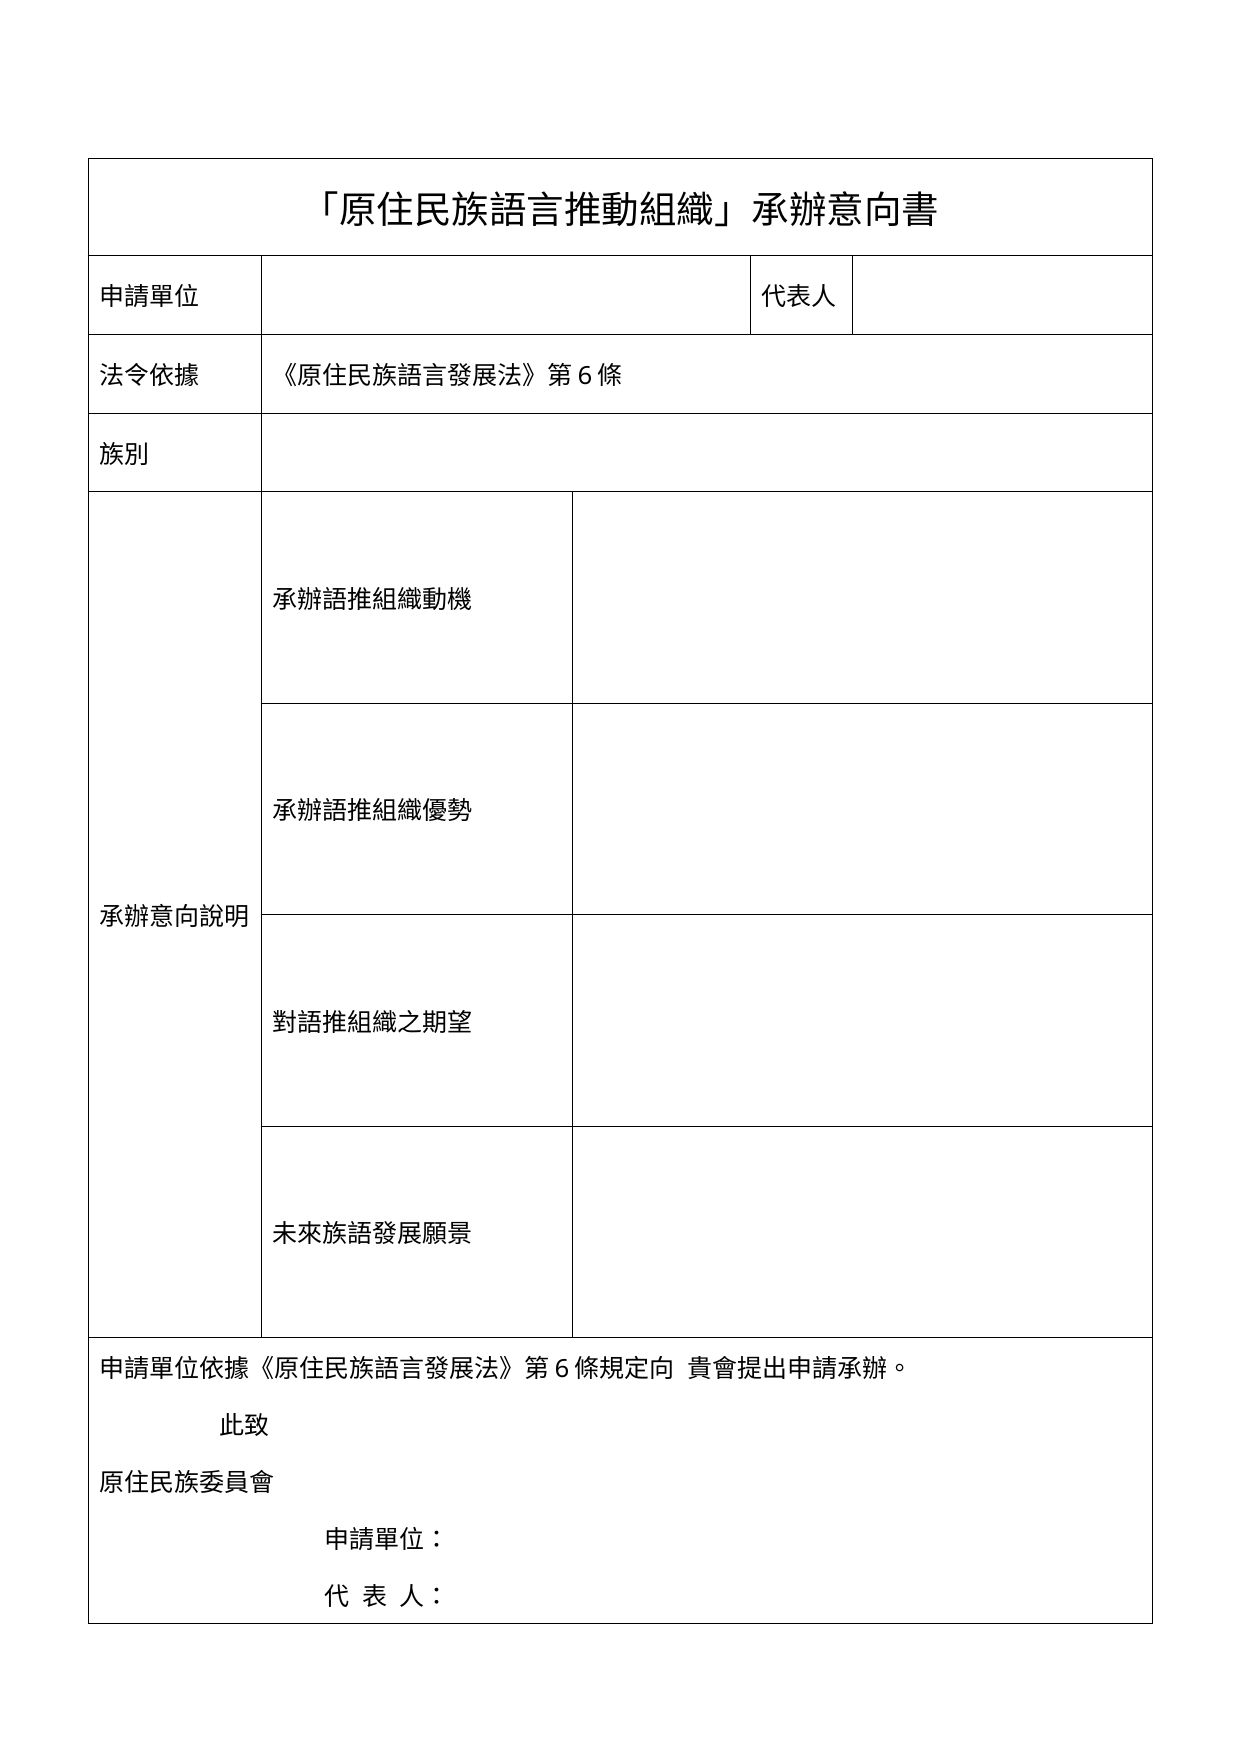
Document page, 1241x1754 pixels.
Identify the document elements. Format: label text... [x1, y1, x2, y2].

table_cell [262, 256, 750, 334]
table_cell [853, 256, 1152, 334]
table_cell 代表人 [751, 256, 852, 334]
table_cell 法令依據 [89, 335, 261, 412]
table_cell [573, 704, 1152, 914]
table_cell 族別 [89, 414, 261, 491]
table_header 「原住民族語言推動組織」承辦意向書 [89, 159, 1152, 255]
table_cell 《原住民族語言發展法》第6條 [262, 335, 1152, 412]
table_cell 申請單位依據《原住民族語言發展法》第6條規定向 貴會提出申請承辦。 此致 原住民族委員會 申請單位： 代 表 人： [89, 1338, 1152, 1622]
table_cell 承辦意向說明 [89, 492, 261, 1337]
table_cell 未來族語發展願景 [262, 1127, 572, 1337]
table_cell [573, 1127, 1152, 1337]
table_cell [262, 414, 1152, 491]
table_cell [573, 492, 1152, 703]
table_cell 申請單位 [89, 256, 261, 334]
table_cell 承辦語推組織優勢 [262, 704, 572, 914]
table_cell 對語推組織之期望 [262, 915, 572, 1126]
table_cell 承辦語推組織動機 [262, 492, 572, 703]
table_cell [573, 915, 1152, 1126]
